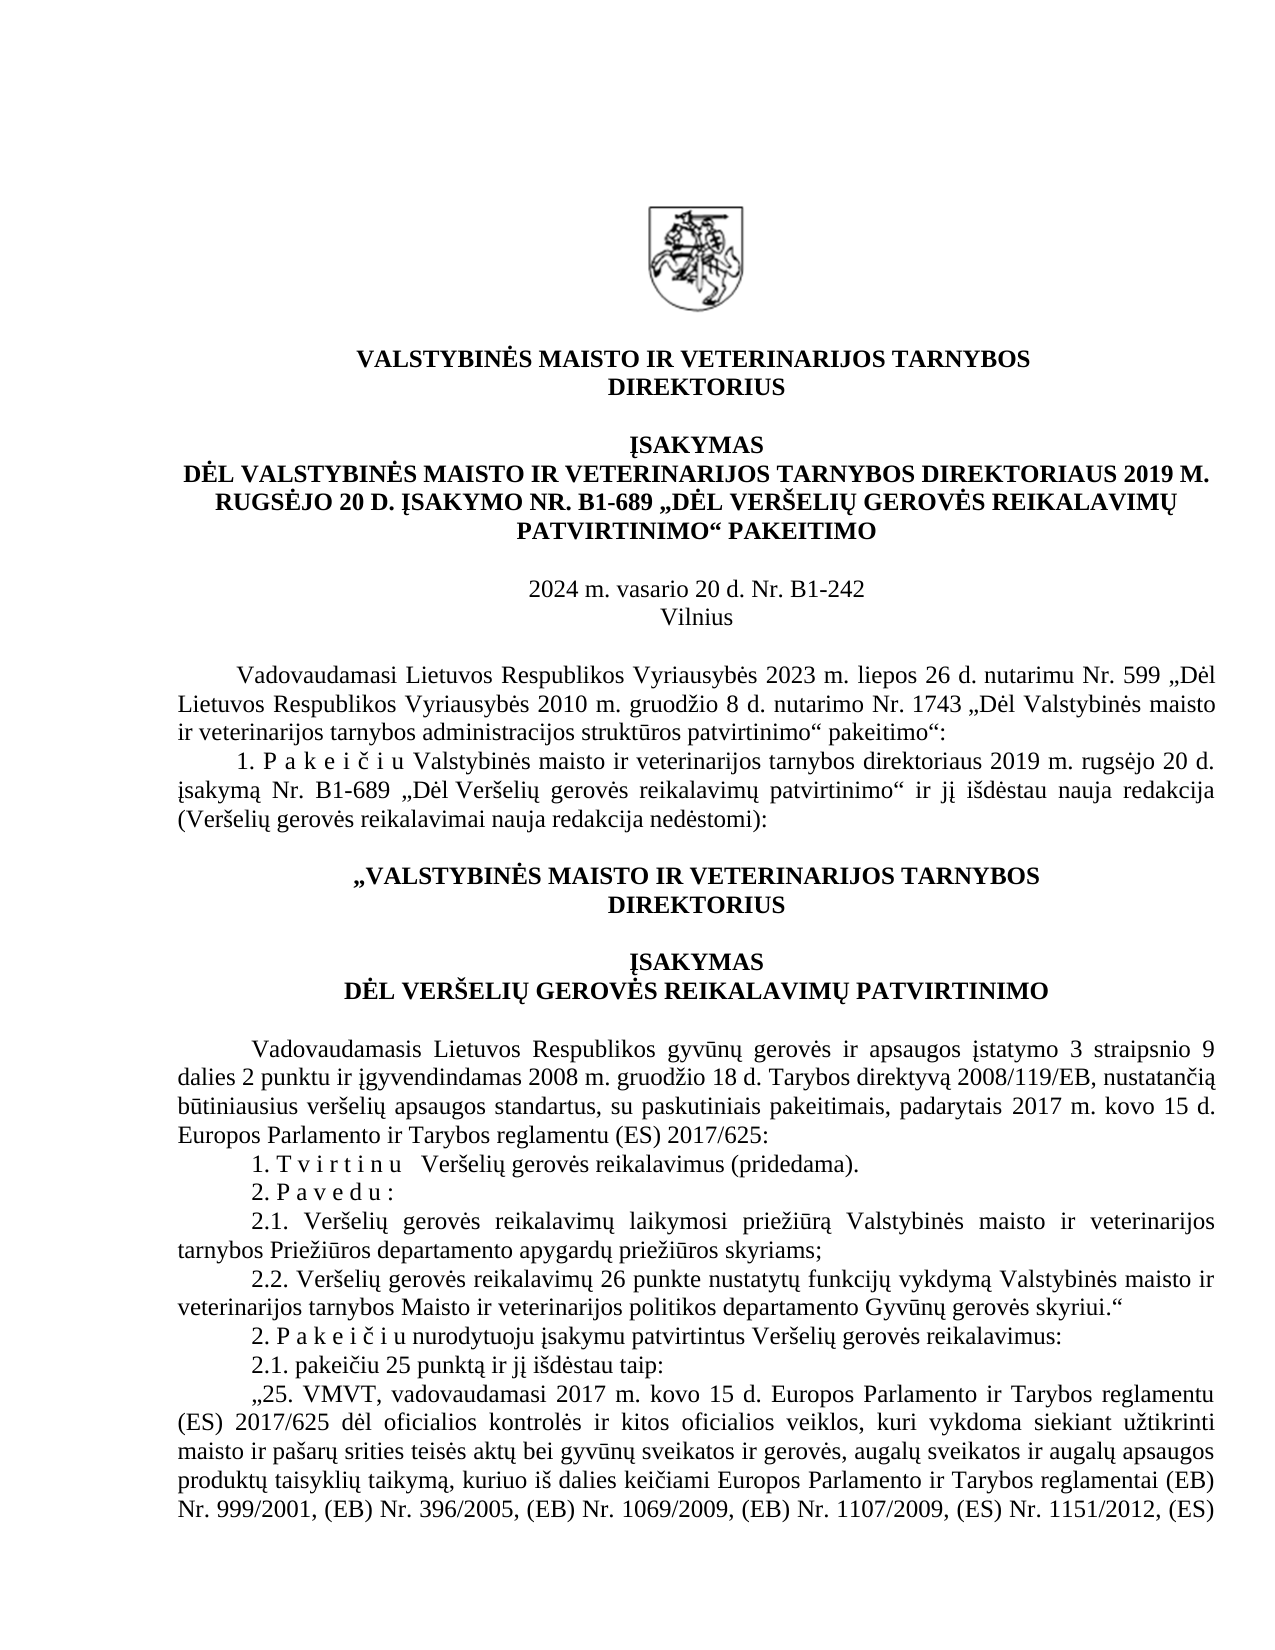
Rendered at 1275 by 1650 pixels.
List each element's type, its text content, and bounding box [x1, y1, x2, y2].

text Vadovaudamasi Lietuvos Respublikos Vyriausybės 2023 m. liepos 26 d. nutarimu Nr. 599 „Dėl Lietuvos Respublikos Vyriausybės 2010 m. gruodžio 8 d. nutarimo Nr. 1743 „Dėl Valstybinės maisto ir veterinarijos tarnybos administracijos struktūros patvirtinimo“ pakeitimo“: [177, 660, 1216, 746]
text ĮSAKYMAS [177, 947, 1216, 976]
text 1. P a k e i č i u Valstybinės maisto ir veterinarijos tarnybos direktoriaus 2019 m. rugsėjo 20 d. įsakymą Nr. B1-689 „Dėl Veršelių gerovės reikalavimų patvirtinimo“ ir jį išdėstau nauja redakcija (Veršelių gerovės reikalavimai nauja redakcija nedėstomi): [177, 746, 1216, 832]
text 2.1. pakeičiu 25 punktą ir jį išdėstau taip: [177, 1350, 1216, 1379]
text 1. Tvirtinu Veršelių gerovės reikalavimus (pridedama). [177, 1149, 1216, 1177]
text „VALSTYBINĖS MAISTO IR VETERINARIJOS TARNYBOS [177, 861, 1216, 890]
text 2.1. Veršelių gerovės reikalavimų laikymosi priežiūrą Valstybinės maisto ir veterinarijos tarnybos Priežiūros departamento apygardų priežiūros skyriams; [177, 1206, 1216, 1264]
text „25. VMVT, vadovaudamasi 2017 m. kovo 15 d. Europos Parlamento ir Tarybos reglamentu (ES) 2017/625 dėl oficialios kontrolės ir kitos oficialios veiklos, kuri vykdoma siekiant užtikrinti maisto ir pašarų srities teisės aktų bei gyvūnų sveikatos ir gerovės, augalų sveikatos ir augalų apsaugos produktų taisyklių taikymą, kuriuo iš dalies keičiami Europos Parlamento ir Tarybos reglamentai (EB) Nr. 999/2001, (EB) Nr. 396/2005, (EB) Nr. 1069/2009, (EB) Nr. 1107/2009, (ES) Nr. 1151/2012, (ES) [177, 1379, 1216, 1522]
text VALSTYBINĖS MAISTO IR VETERINARIJOS TARNYBOS [177, 344, 1216, 372]
text DĖL VALSTYBINĖS MAISTO IR VETERINARIJOS TARNYBOS DIREKTORIAUS 2019 M. RUGSĖJO 20 D. ĮSAKYMO NR. B1-689 „DĖL VERŠELIŲ GEROVĖS REIKALAVIMŲ PATVIRTINIMO“ PAKEITIMO [177, 459, 1216, 545]
text 2024 m. vasario 20 d. Nr. B1-242 [177, 574, 1216, 602]
text 2. Pavedu: [177, 1177, 1216, 1206]
text DIREKTORIUS [177, 890, 1216, 919]
text Vilnius [177, 602, 1216, 631]
text DIREKTORIUS [177, 372, 1216, 401]
text ĮSAKYMAS [177, 430, 1216, 459]
text DĖL VERŠELIŲ GEROVĖS REIKALAVIMŲ PATVIRTINIMO [177, 976, 1216, 1005]
text 2.2. Veršelių gerovės reikalavimų 26 punkte nustatytų funkcijų vykdymą Valstybinės maisto ir veterinarijos tarnybos Maisto ir veterinarijos politikos departamento Gyvūnų gerovės skyriui.“ [177, 1264, 1216, 1321]
text Vadovaudamasis Lietuvos Respublikos gyvūnų gerovės ir apsaugos įstatymo 3 straipsnio 9 dalies 2 punktu ir įgyvendindamas 2008 m. gruodžio 18 d. Tarybos direktyvą 2008/119/EB, nustatančią būtiniausius veršelių apsaugos standartus, su paskutiniais pakeitimais, padarytais 2017 m. kovo 15 d. Europos Parlamento ir Tarybos reglamentu (ES) 2017/625: [177, 1034, 1216, 1149]
text 2. P a k e i č i u nurodytuoju įsakymu patvirtintus Veršelių gerovės reikalavimus: [177, 1321, 1216, 1350]
